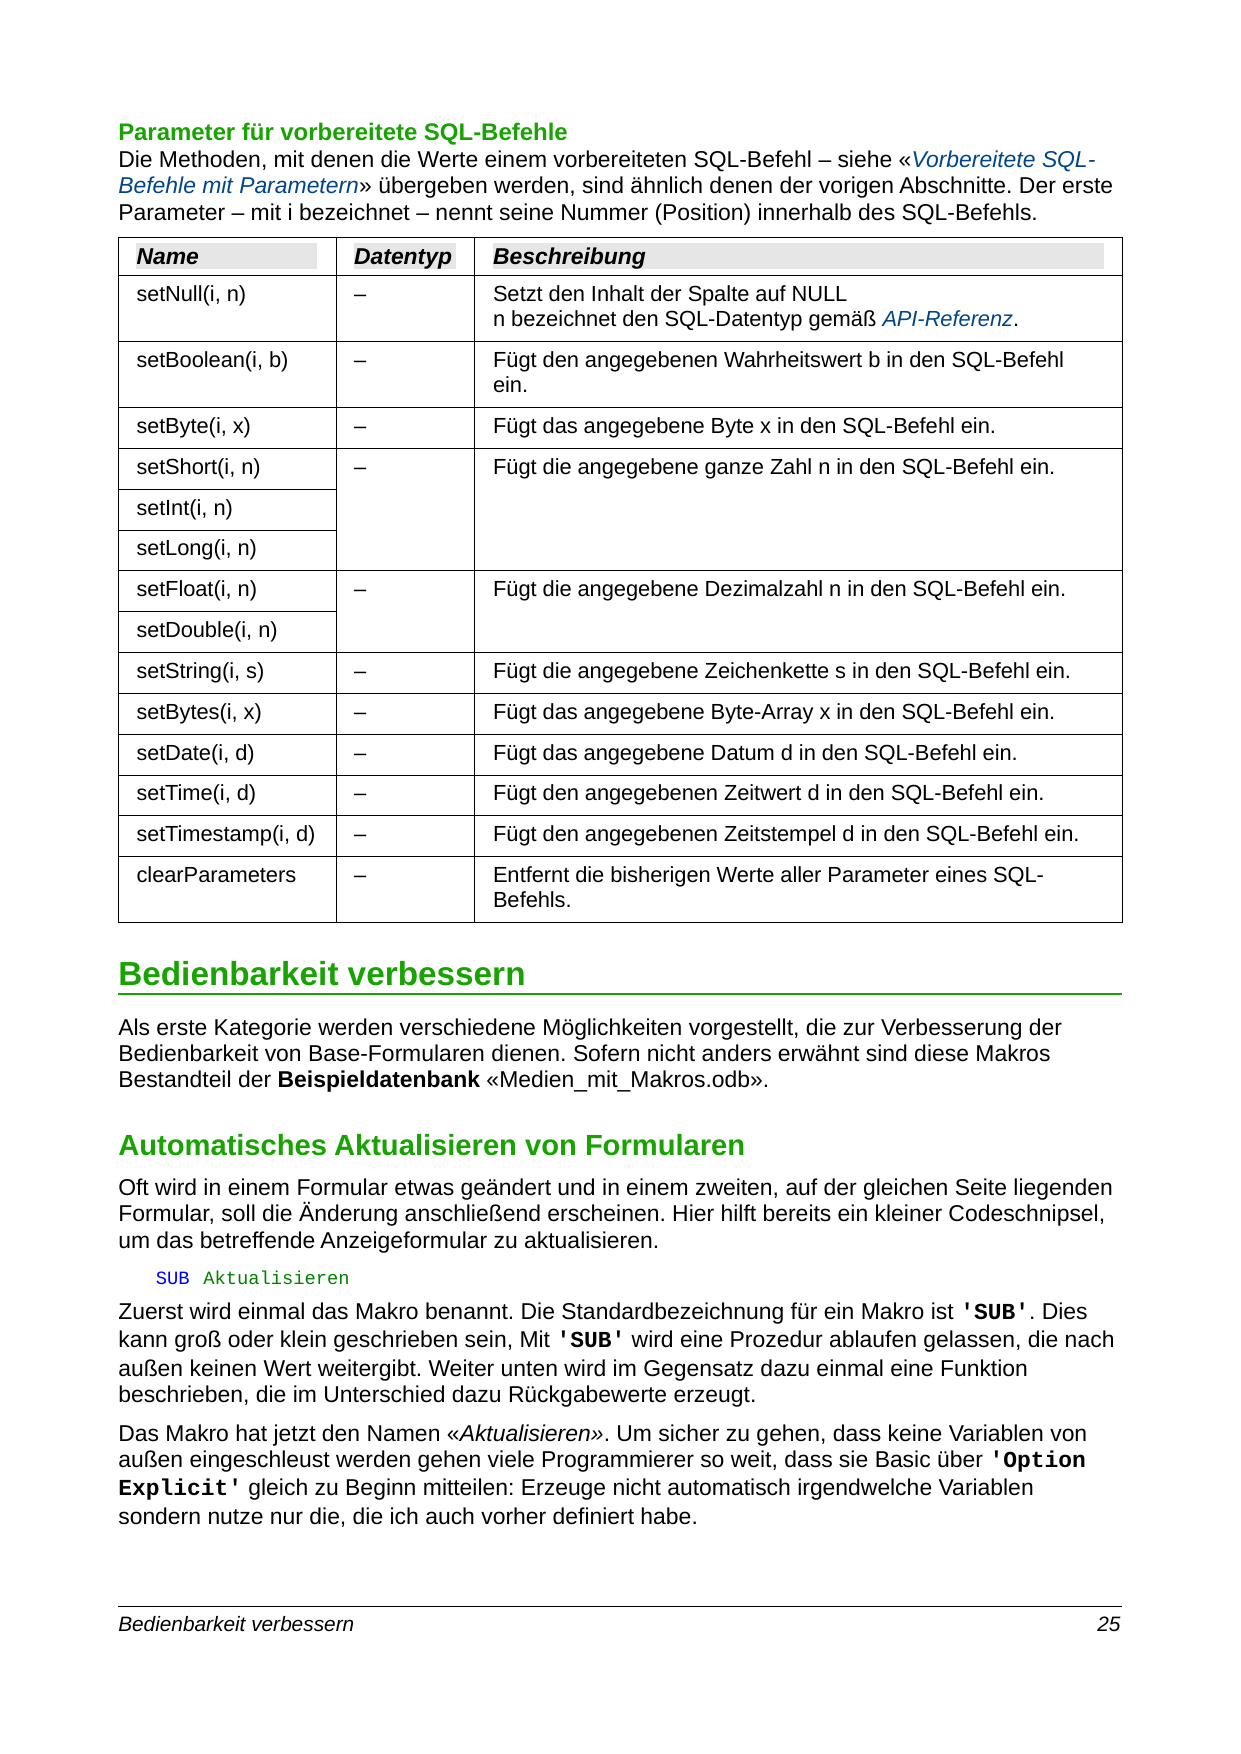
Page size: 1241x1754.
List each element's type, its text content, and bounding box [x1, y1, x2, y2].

table_cell setBoolean(i, b) [119, 342, 336, 407]
table_cell Fügt den angegebenen Zeitstempel d in den SQL-Befehl ein. [475, 816, 1122, 856]
table_cell Fügt die angegebene Zeichenkette s in den SQL-Befehl ein. [475, 653, 1122, 693]
table_cell Fügt den angegebenen Wahrheitswert b in den SQL-Befehl ein. [475, 342, 1122, 407]
table_cell – [337, 571, 474, 652]
table_cell Setzt den Inhalt der Spalte auf NULL n bezeichnet den SQL-Datentyp gemäß API-Referenz. [475, 276, 1122, 341]
table_cell setByte(i, x) [119, 408, 336, 448]
table_cell setShort(i, n) [119, 449, 336, 489]
table_cell – [337, 857, 474, 922]
text Als erste Kategorie werden verschiedene Möglichkeiten vorgestellt, die zur Verbesserung der Bedienbarkeit von Base-Formularen dienen. Sofern nicht anders erwähnt sind diese Makros Bestandteil der Beispieldatenbank «Medien_mit_Makros.odb». [118, 1013, 1122, 1093]
table_cell Fügt das angegebene Datum d in den SQL-Befehl ein. [475, 735, 1122, 774]
table_cell Entfernt die bisherigen Werte aller Parameter eines SQL-Befehls. [475, 857, 1122, 922]
text Oft wird in einem Formular etwas geändert und in einem zweiten, auf der gleichen Seite liegenden Formular, soll die Änderung anschließend erscheinen. Hier hilft bereits ein kleiner Codeschnipsel, um das betreffende Anzeigeformular zu aktualisieren. [118, 1174, 1122, 1253]
table_cell Fügt den angegebenen Zeitwert d in den SQL-Befehl ein. [475, 776, 1122, 815]
table_cell Fügt das angegebene Byte x in den SQL-Befehl ein. [475, 408, 1122, 448]
table_cell – [337, 408, 474, 448]
table_cell Fügt die angegebene ganze Zahl n in den SQL-Befehl ein. [475, 449, 1122, 570]
table_cell Fügt das angegebene Byte-Array x in den SQL-Befehl ein. [475, 694, 1122, 734]
table_cell setDate(i, d) [119, 735, 336, 774]
table_cell setDouble(i, n) [119, 612, 336, 652]
table_cell setFloat(i, n) [119, 571, 336, 611]
text SUB Aktualisieren [156, 1266, 1122, 1292]
text Die Methoden, mit denen die Werte einem vorbereiteten SQL-Befehl – siehe «Vorbereitete SQL-Befehle mit Parametern» übergeben werden, sind ähnlich denen der vorigen Abschnitte. Der erste Parameter – mit i bezeichnet – nennt seine Nummer (Position) innerhalb des SQL-Befehls. [118, 146, 1122, 225]
table_cell setString(i, s) [119, 653, 336, 693]
table_cell – [337, 816, 474, 856]
text Zuerst wird einmal das Makro benannt. Die Standardbezeichnung für ein Makro ist 'SUB'. Dies kann groß oder klein geschrieben sein, Mit 'SUB' wird eine Prozedur ablaufen gelassen, die nach außen keinen Wert weitergibt. Weiter unten wird im Gegensatz dazu einmal eine Funktion beschrieben, die im Unterschied dazu Rückgabewerte erzeugt. [118, 1298, 1122, 1407]
table_header Beschreibung [475, 238, 1122, 275]
table_cell – [337, 735, 474, 774]
table_cell – [337, 449, 474, 570]
table_header Datentyp [337, 238, 474, 275]
table_cell – [337, 694, 474, 734]
table_cell – [337, 276, 474, 341]
table_cell setNull(i, n) [119, 276, 336, 341]
table_cell – [337, 653, 474, 693]
table_cell setTimestamp(i, d) [119, 816, 336, 856]
table_cell – [337, 776, 474, 815]
table_cell clearParameters [119, 857, 336, 922]
subtitle Parameter für vorbereitete SQL-Befehle [118, 118, 1122, 146]
subtitle Automatisches Aktualisieren von Formularen [118, 1128, 1122, 1162]
table_cell – [337, 342, 474, 407]
table_cell setBytes(i, x) [119, 694, 336, 734]
table_cell setInt(i, n) [119, 490, 336, 529]
table_header Name [119, 238, 336, 275]
subtitle Bedienbarkeit verbessern [118, 954, 1122, 993]
table_cell setTime(i, d) [119, 776, 336, 815]
text Das Makro hat jetzt den Namen «Aktualisieren». Um sicher zu gehen, dass keine Variablen von außen eingeschleust werden gehen viele Programmierer so weit, dass sie Basic über 'Option Explicit' gleich zu Beginn mitteilen: Erzeuge nicht automatisch irgendwelche Variablen sondern nutze nur die, die ich auch vorher definiert habe. [118, 1420, 1122, 1529]
table_cell Fügt die angegebene Dezimalzahl n in den SQL-Befehl ein. [475, 571, 1122, 652]
table_cell setLong(i, n) [119, 531, 336, 570]
